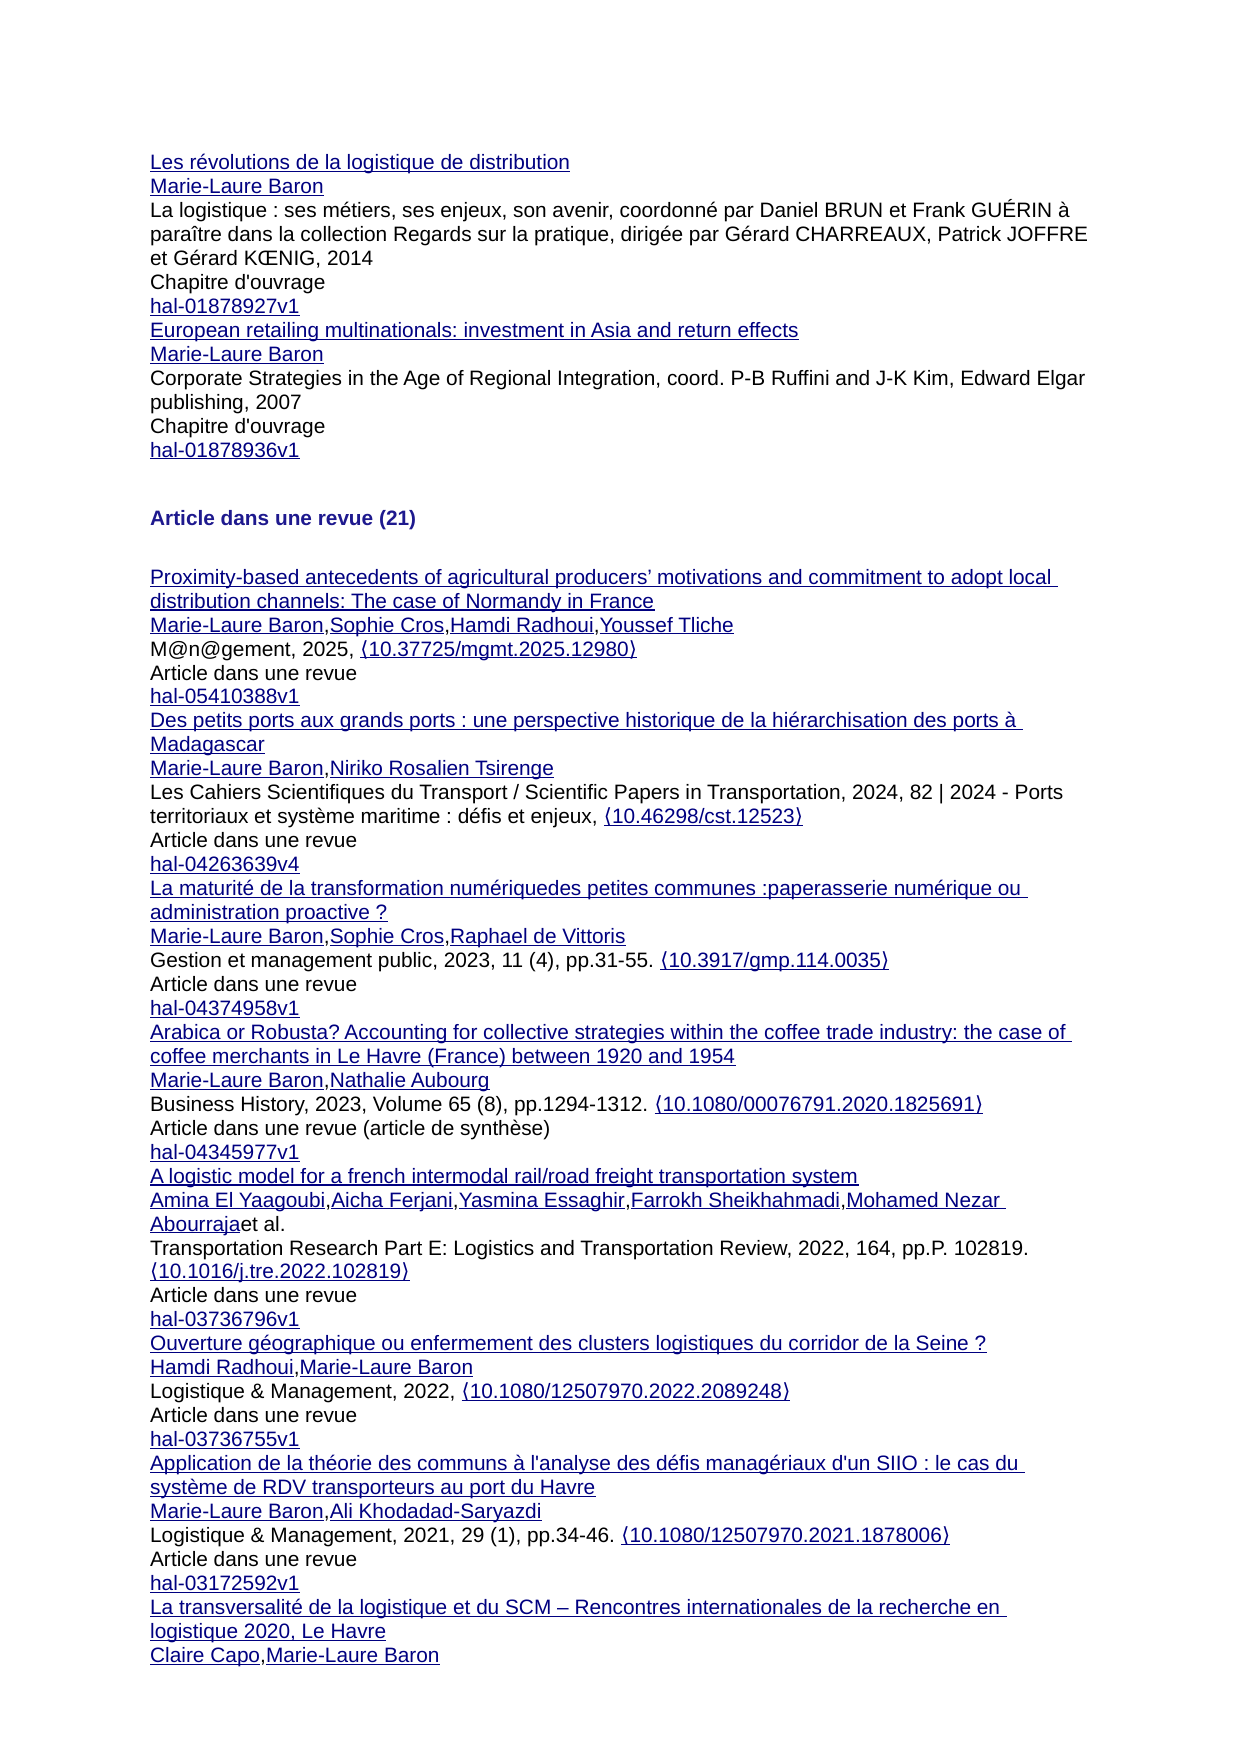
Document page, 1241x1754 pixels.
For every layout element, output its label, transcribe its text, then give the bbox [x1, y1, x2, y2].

table_header Proximity-based antecedents of agricultural producers’ motivations and commitment to adopt local distribution channels: The case of Normandy in France Marie-Laure Baron,Sophie Cros,Hamdi Radhoui,Youssef Tliche M@n@gement, 2025, ⟨10.37725/mgmt.2025.12980⟩ Article dans une revue hal-05410388v1 [150, 565, 1090, 708]
table_cell Ouverture géographique ou enfermement des clusters logistiques du corridor de la Seine ? Hamdi Radhoui,Marie-Laure Baron Logistique & Management, 2022, ⟨10.1080/12507970.2022.2089248⟩ Article dans une revue hal-03736755v1 [150, 1331, 1090, 1451]
table_cell Les révolutions de la logistique de distribution Marie-Laure Baron La logistique : ses métiers, ses enjeux, son avenir, coordonné par Daniel BRUN et Frank GUÉRIN à paraître dans la collection Regards sur la pratique, dirigée par Gérard CHARREAUX, Patrick JOFFRE et Gérard KŒNIG, 2014 Chapitre d'ouvrage hal-01878927v1 [150, 150, 1090, 318]
table_cell Application de la théorie des communs à l'analyse des défis managériaux d'un SIIO : le cas du système de RDV transporteurs au port du Havre Marie-Laure Baron,Ali Khodadad-Saryazdi Logistique & Management, 2021, 29 (1), pp.34-46. ⟨10.1080/12507970.2021.1878006⟩ Article dans une revue hal-03172592v1 [150, 1451, 1090, 1595]
subtitle Article dans une revue (21) [150, 506, 1090, 530]
table_cell A logistic model for a french intermodal rail/road freight transportation system Amina El Yaagoubi,Aicha Ferjani,Yasmina Essaghir,Farrokh Sheikhahmadi,Mohamed Nezar Abourrajaet al. Transportation Research Part E: Logistics and Transportation Review, 2022, 164, pp.P. 102819. ⟨10.1016/j.tre.2022.102819⟩ Article dans une revue hal-03736796v1 [150, 1164, 1090, 1331]
table_cell Arabica or Robusta? Accounting for collective strategies within the coffee trade industry: the case of coffee merchants in Le Havre (France) between 1920 and 1954 Marie-Laure Baron,Nathalie Aubourg Business History, 2023, Volume 65 (8), pp.1294-1312. ⟨10.1080/00076791.2020.1825691⟩ Article dans une revue (article de synthèse) hal-04345977v1 [150, 1020, 1090, 1163]
table_cell La transversalité de la logistique et du SCM – Rencontres internationales de la recherche en logistique 2020, Le Havre Claire Capo,Marie-Laure Baron [150, 1595, 1090, 1667]
table_cell European retailing multinationals: investment in Asia and return effects Marie-Laure Baron Corporate Strategies in the Age of Regional Integration, coord. P-B Ruffini and J-K Kim, Edward Elgar publishing, 2007 Chapitre d'ouvrage hal-01878936v1 [150, 318, 1090, 461]
table_cell Des petits ports aux grands ports : une perspective historique de la hiérarchisation des ports à Madagascar Marie-Laure Baron,Niriko Rosalien Tsirenge Les Cahiers Scientifiques du Transport / Scientific Papers in Transportation, 2024, 82 | 2024 - Ports territoriaux et système maritime : défis et enjeux, ⟨10.46298/cst.12523⟩ Article dans une revue hal-04263639v4 [150, 708, 1090, 876]
table_cell La maturité de la transformation numériquedes petites communes :paperasserie numérique ou administration proactive ? Marie-Laure Baron,Sophie Cros,Raphael de Vittoris Gestion et management public, 2023, 11 (4), pp.31-55. ⟨10.3917/gmp.114.0035⟩ Article dans une revue hal-04374958v1 [150, 876, 1090, 1020]
